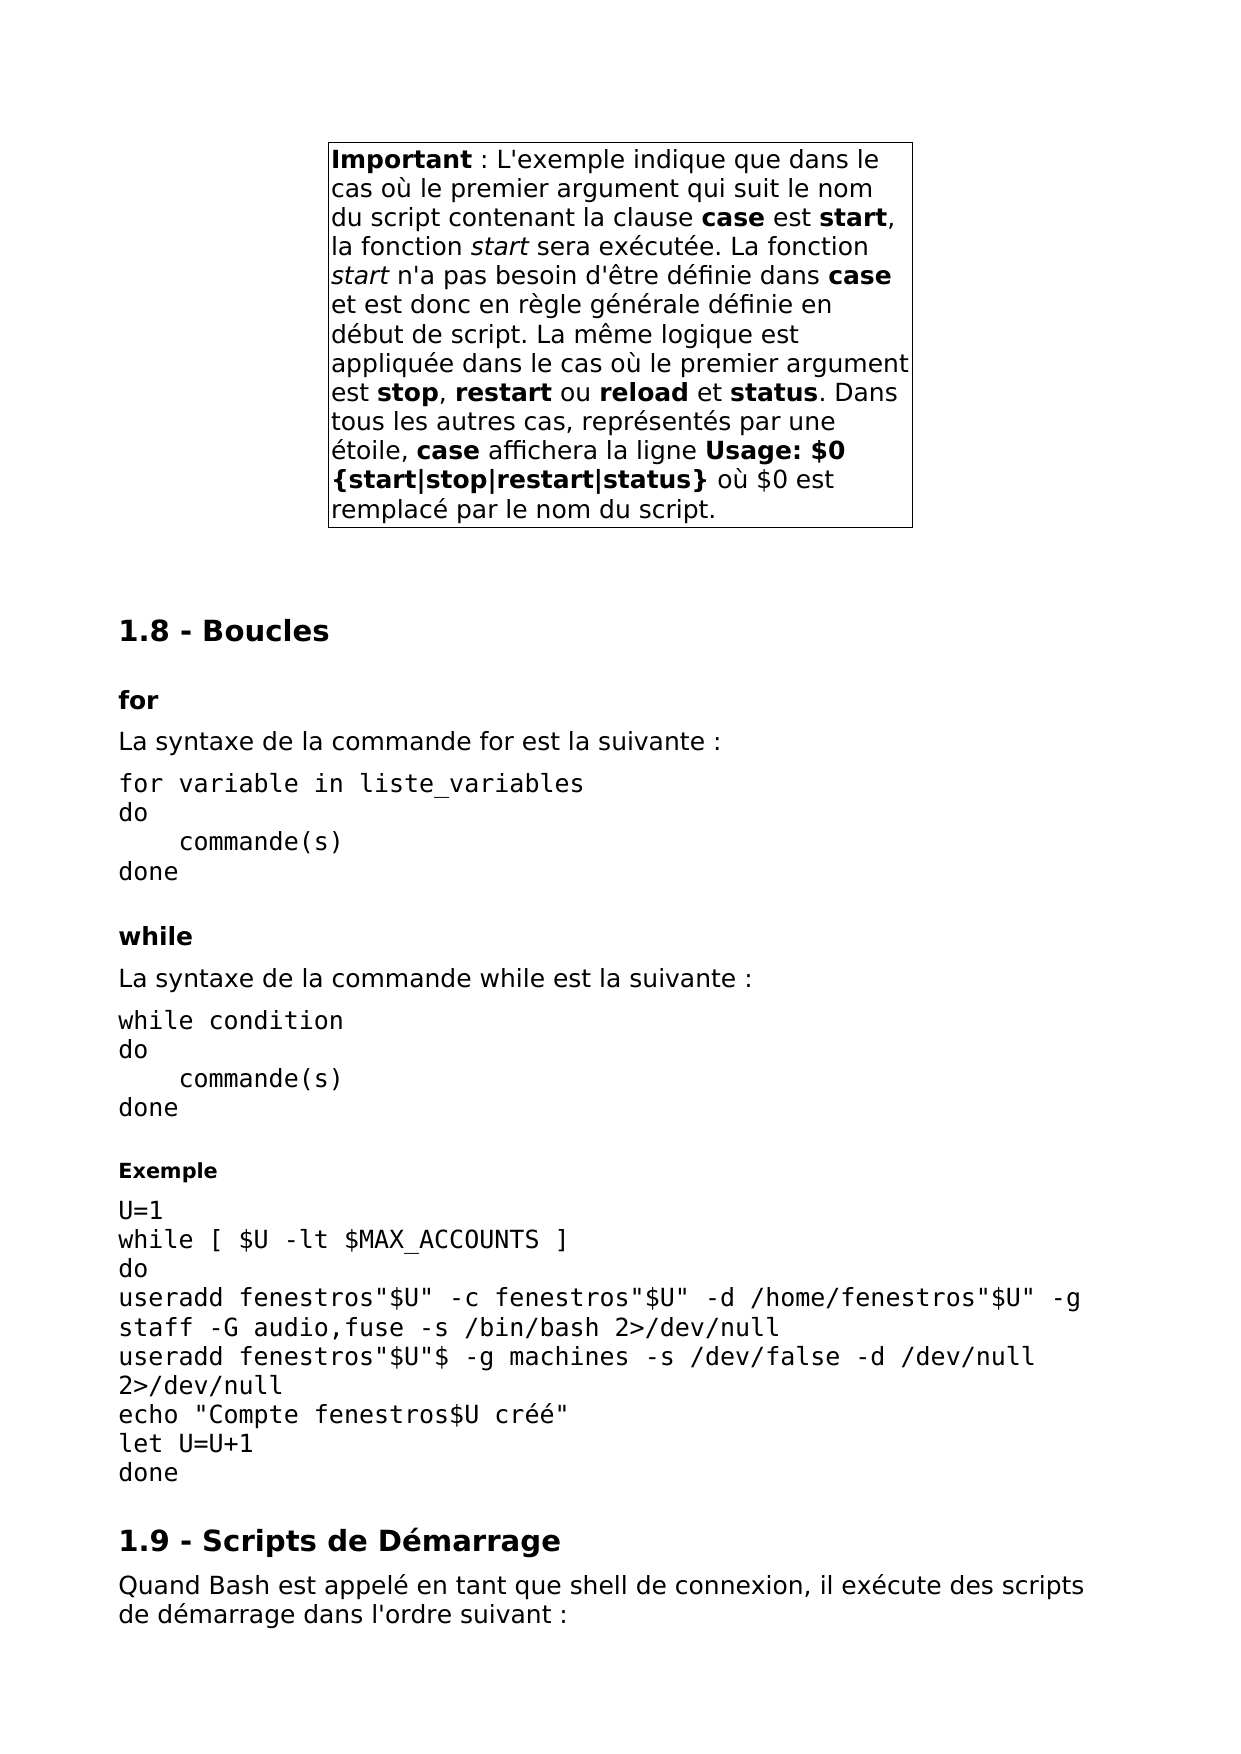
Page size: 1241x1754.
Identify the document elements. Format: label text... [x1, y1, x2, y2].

subtitle while [118, 923, 1122, 952]
table_header Important : L'exemple indique que dans le cas où le premier argument qui suit le nom du script contenant la clause case est start, la fonction start sera exécutée. La fonction start n'a pas besoin d'être définie dans case et est donc en règle générale définie en début de script. La même logique est appliquée dans le cas où le premier argument est stop, restart ou reload et status. Dans tous les autres cas, représentés par une étoile, case affichera la ligne Usage: $0 {start|stop|restart|status} où $0 est remplacé par le nom du script. [329, 143, 912, 527]
text U=1 while [ $U -lt $MAX_ACCOUNTS ] do useradd fenestros"$U" -c fenestros"$U" -d /home/fenestros"$U" -g staff -G audio,fuse -s /bin/bash 2>/dev/null useradd fenestros"$U"$ -g machines -s /dev/false -d /dev/null 2>/dev/null echo "Compte fenestros$U créé" let U=U+1 done [118, 1196, 1122, 1488]
text for variable in liste_variables do commande(s) done [118, 769, 1122, 886]
text while condition do commande(s) done [118, 1006, 1122, 1123]
text La syntaxe de la commande for est la suivante : [118, 727, 1122, 757]
subtitle Exemple [118, 1159, 1122, 1184]
subtitle for [118, 686, 1122, 715]
subtitle 1.9 - Scripts de Démarrage [118, 1524, 1122, 1558]
text La syntaxe de la commande while est la suivante : [118, 964, 1122, 993]
subtitle 1.8 - Boucles [118, 614, 1122, 648]
text Quand Bash est appelé en tant que shell de connexion, il exécute des scripts de démarrage dans l'ordre suivant : [118, 1571, 1122, 1629]
